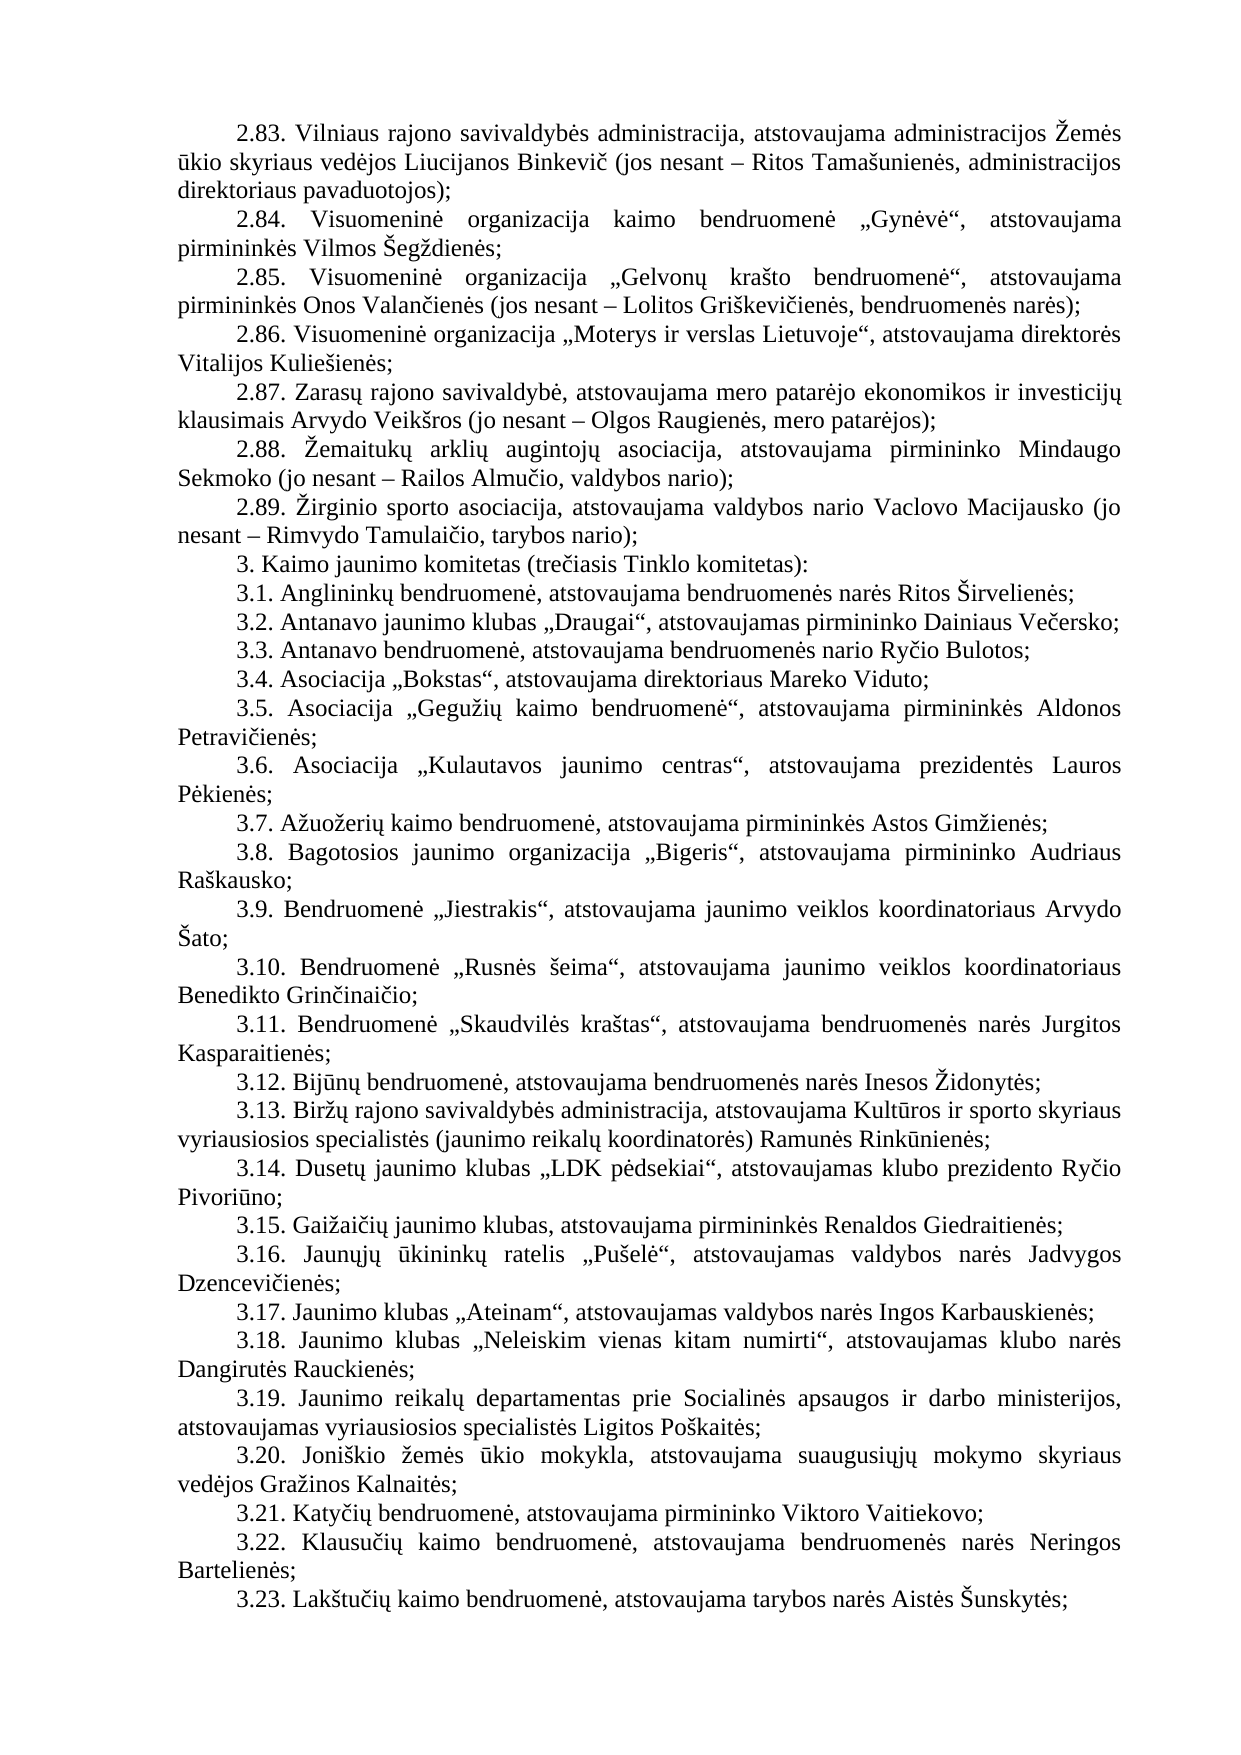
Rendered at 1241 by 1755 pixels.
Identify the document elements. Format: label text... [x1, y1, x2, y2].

text 3.16. Jaunųjų ūkininkų ratelis „Pušelė“, atstovaujamas valdybos narės Jadvygos Dzencevičienės; [177, 1239, 1122, 1297]
text 2.88. Žemaitukų arklių augintojų asociacija, atstovaujama pirmininko Mindaugo Sekmoko (jo nesant – Railos Almučio, valdybos nario); [177, 434, 1122, 492]
text 3.9. Bendruomenė „Jiestrakis“, atstovaujama jaunimo veiklos koordinatoriaus Arvydo Šato; [177, 894, 1122, 952]
text 3.14. Dusetų jaunimo klubas „LDK pėdsekiai“, atstovaujamas klubo prezidento Ryčio Pivoriūno; [177, 1153, 1122, 1211]
text 3.17. Jaunimo klubas „Ateinam“, atstovaujamas valdybos narės Ingos Karbauskienės; [177, 1297, 1122, 1326]
text 3.4. Asociacija „Bokstas“, atstovaujama direktoriaus Mareko Viduto; [177, 664, 1122, 693]
text 3.21. Katyčių bendruomenė, atstovaujama pirmininko Viktoro Vaitiekovo; [177, 1498, 1122, 1527]
text 2.85. Visuomeninė organizacija „Gelvonų krašto bendruomenė“, atstovaujama pirmininkės Onos Valančienės (jos nesant – Lolitos Griškevičienės, bendruomenės narės); [177, 262, 1122, 319]
text 2.83. Vilniaus rajono savivaldybės administracija, atstovaujama administracijos Žemės ūkio skyriaus vedėjos Liucijanos Binkevič (jos nesant – Ritos Tamašunienės, administracijos direktoriaus pavaduotojos); [177, 118, 1122, 204]
text 3.8. Bagotosios jaunimo organizacija „Bigeris“, atstovaujama pirmininko Audriaus Raškausko; [177, 837, 1122, 894]
text 3.6. Asociacija „Kulautavos jaunimo centras“, atstovaujama prezidentės Lauros Pėkienės; [177, 751, 1122, 808]
text 3.2. Antanavo jaunimo klubas „Draugai“, atstovaujamas pirmininko Dainiaus Večersko; [177, 607, 1122, 636]
text 3.12. Bijūnų bendruomenė, atstovaujama bendruomenės narės Inesos Židonytės; [177, 1067, 1122, 1096]
text 2.84. Visuomeninė organizacija kaimo bendruomenė „Gynėvė“, atstovaujama pirmininkės Vilmos Šegždienės; [177, 204, 1122, 262]
text 3.11. Bendruomenė „Skaudvilės kraštas“, atstovaujama bendruomenės narės Jurgitos Kasparaitienės; [177, 1009, 1122, 1067]
text 3.3. Antanavo bendruomenė, atstovaujama bendruomenės nario Ryčio Bulotos; [177, 636, 1122, 664]
text 3.19. Jaunimo reikalų departamentas prie Socialinės apsaugos ir darbo ministerijos, atstovaujamas vyriausiosios specialistės Ligitos Poškaitės; [177, 1383, 1122, 1441]
text 3.7. Ažuožerių kaimo bendruomenė, atstovaujama pirmininkės Astos Gimžienės; [177, 808, 1122, 837]
text 3.23. Lakštučių kaimo bendruomenė, atstovaujama tarybos narės Aistės Šunskytės; [177, 1584, 1122, 1613]
text 3.22. Klausučių kaimo bendruomenė, atstovaujama bendruomenės narės Neringos Bartelienės; [177, 1527, 1122, 1584]
text 3.20. Joniškio žemės ūkio mokykla, atstovaujama suaugusiųjų mokymo skyriaus vedėjos Gražinos Kalnaitės; [177, 1441, 1122, 1498]
text 3.18. Jaunimo klubas „Neleiskim vienas kitam numirti“, atstovaujamas klubo narės Dangirutės Rauckienės; [177, 1326, 1122, 1383]
text 3.15. Gaižaičių jaunimo klubas, atstovaujama pirmininkės Renaldos Giedraitienės; [177, 1211, 1122, 1239]
text 3. Kaimo jaunimo komitetas (trečiasis Tinklo komitetas): [177, 549, 1122, 578]
text 3.1. Anglininkų bendruomenė, atstovaujama bendruomenės narės Ritos Širvelienės; [177, 578, 1122, 607]
text 2.87. Zarasų rajono savivaldybė, atstovaujama mero patarėjo ekonomikos ir investicijų klausimais Arvydo Veikšros (jo nesant – Olgos Raugienės, mero patarėjos); [177, 377, 1122, 434]
text 3.5. Asociacija „Gegužių kaimo bendruomenė“, atstovaujama pirmininkės Aldonos Petravičienės; [177, 693, 1122, 751]
text 3.10. Bendruomenė „Rusnės šeima“, atstovaujama jaunimo veiklos koordinatoriaus Benedikto Grinčinaičio; [177, 952, 1122, 1009]
text 2.89. Žirginio sporto asociacija, atstovaujama valdybos nario Vaclovo Macijausko (jo nesant – Rimvydo Tamulaičio, tarybos nario); [177, 492, 1122, 549]
text 2.86. Visuomeninė organizacija „Moterys ir verslas Lietuvoje“, atstovaujama direktorės Vitalijos Kuliešienės; [177, 319, 1122, 377]
text 3.13. Biržų rajono savivaldybės administracija, atstovaujama Kultūros ir sporto skyriaus vyriausiosios specialistės (jaunimo reikalų koordinatorės) Ramunės Rinkūnienės; [177, 1096, 1122, 1153]
